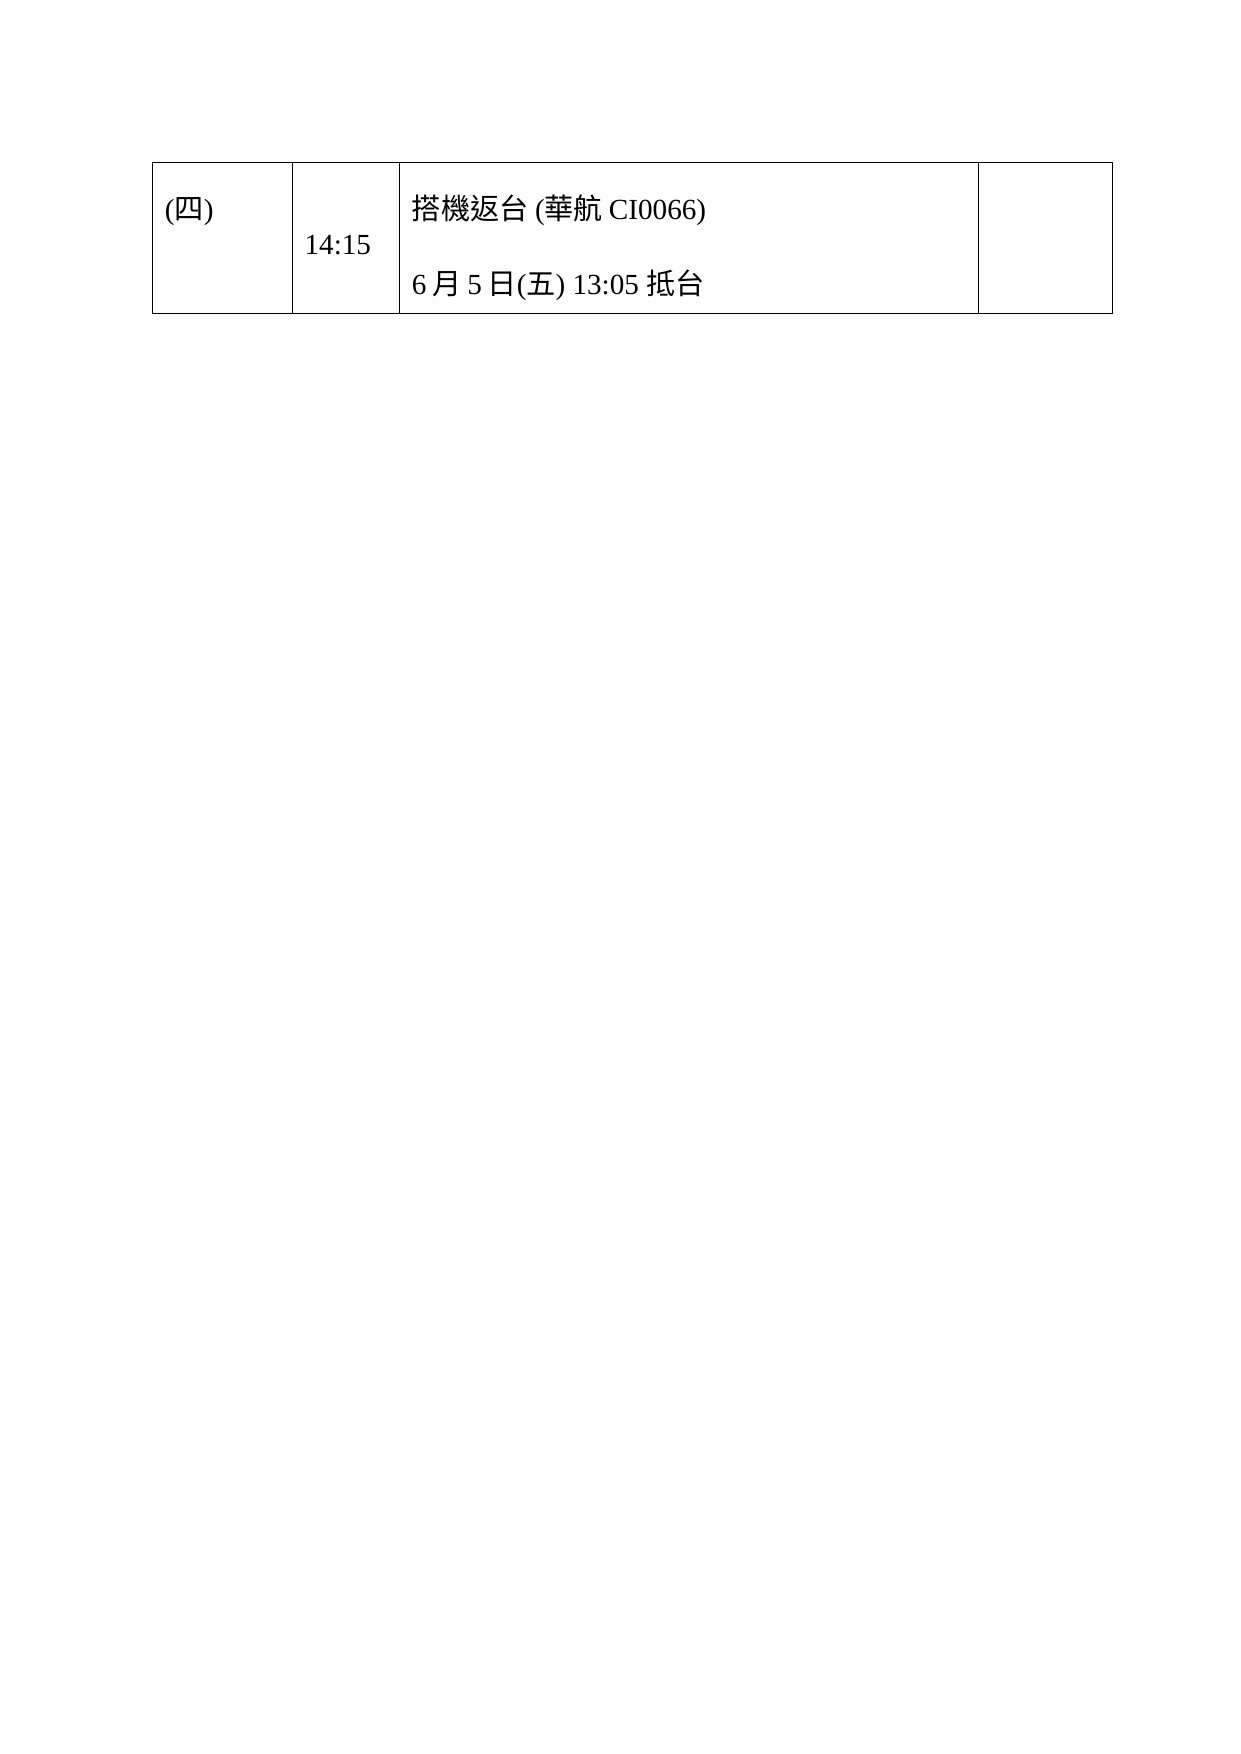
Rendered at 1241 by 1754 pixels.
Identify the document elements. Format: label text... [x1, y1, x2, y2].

table_cell [979, 163, 1112, 313]
table_cell 搭機返台 (華航CI0066) 6月5日(五) 13:05 抵台 [400, 163, 978, 313]
table_cell (四) [153, 163, 292, 313]
table_cell 14:15 [293, 163, 399, 313]
